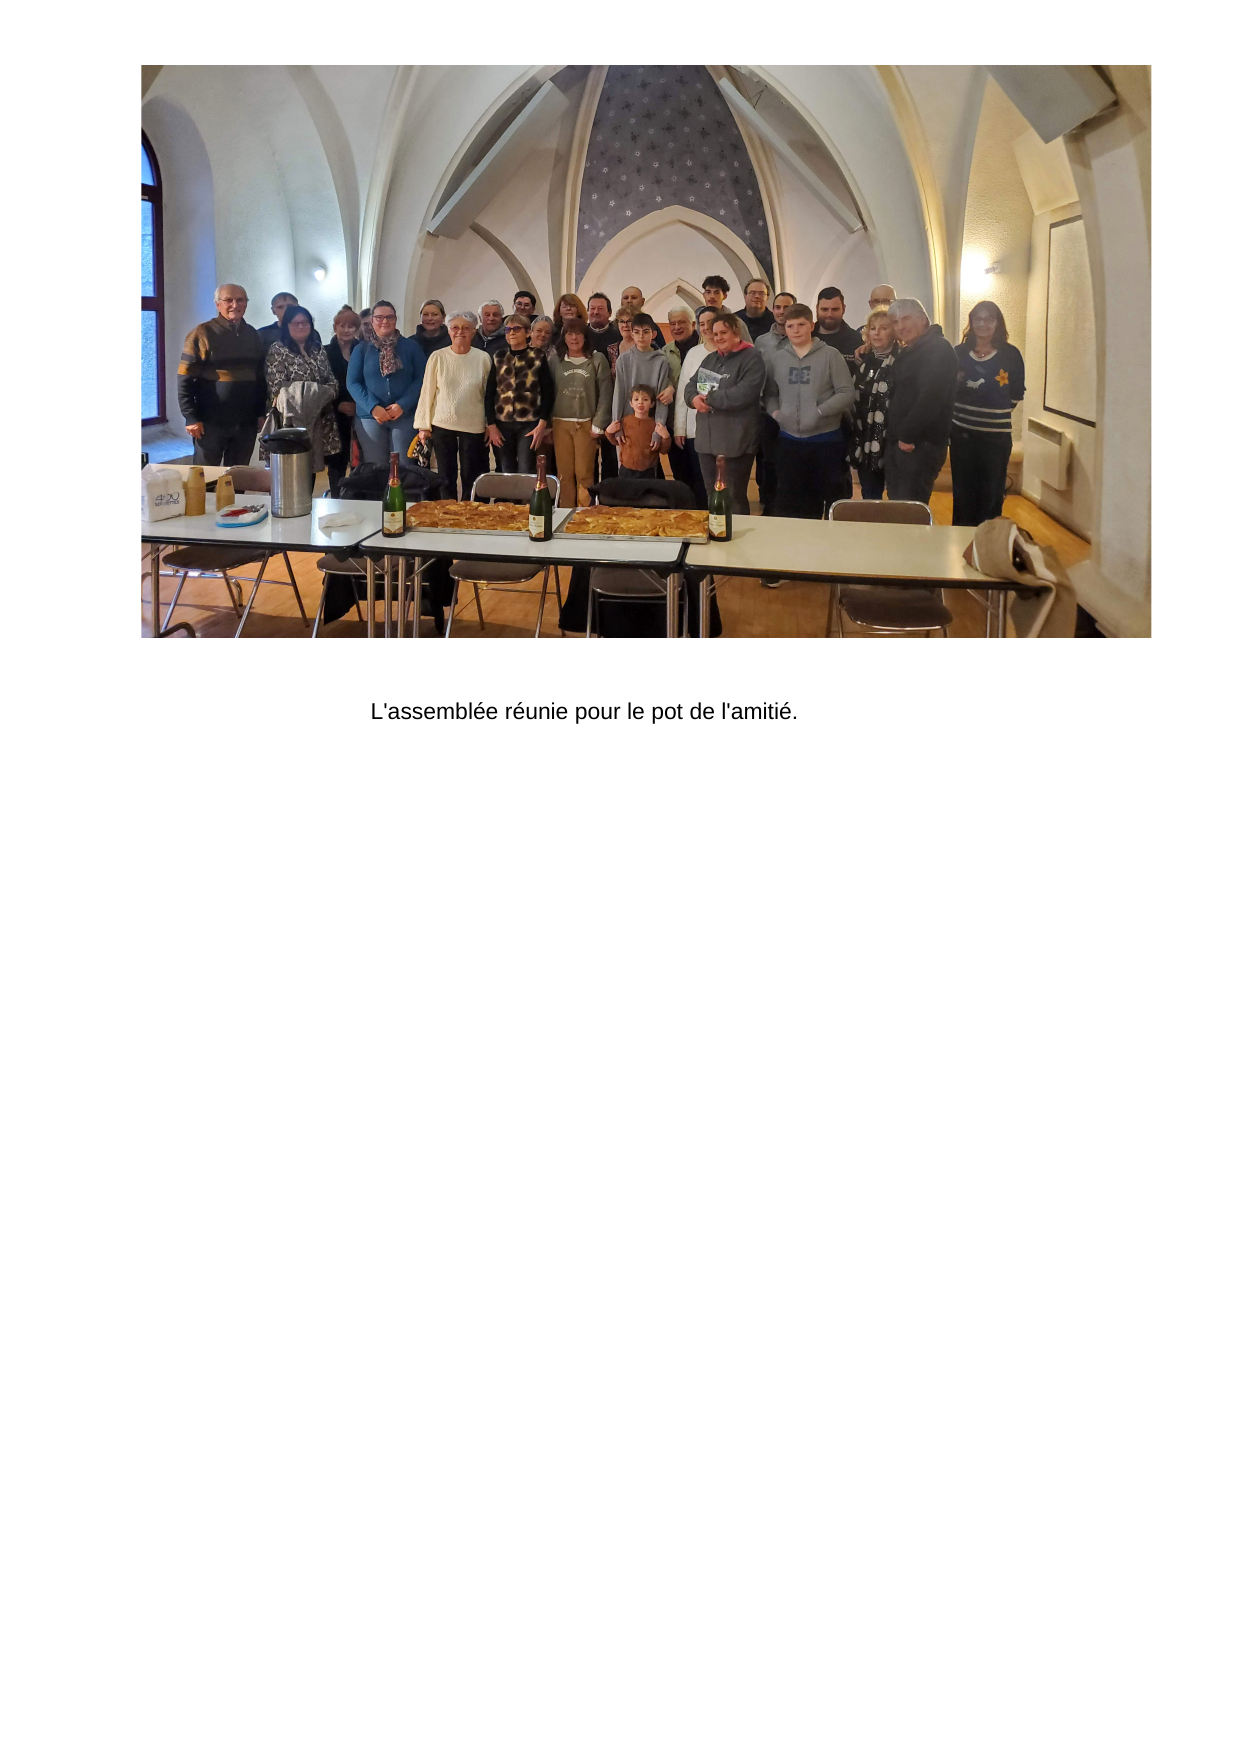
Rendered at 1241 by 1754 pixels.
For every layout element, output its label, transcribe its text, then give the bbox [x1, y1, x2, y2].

text L'assemblée réunie pour le pot de l'amitié. [148, 698, 1144, 724]
picture [141, 65, 1152, 638]
